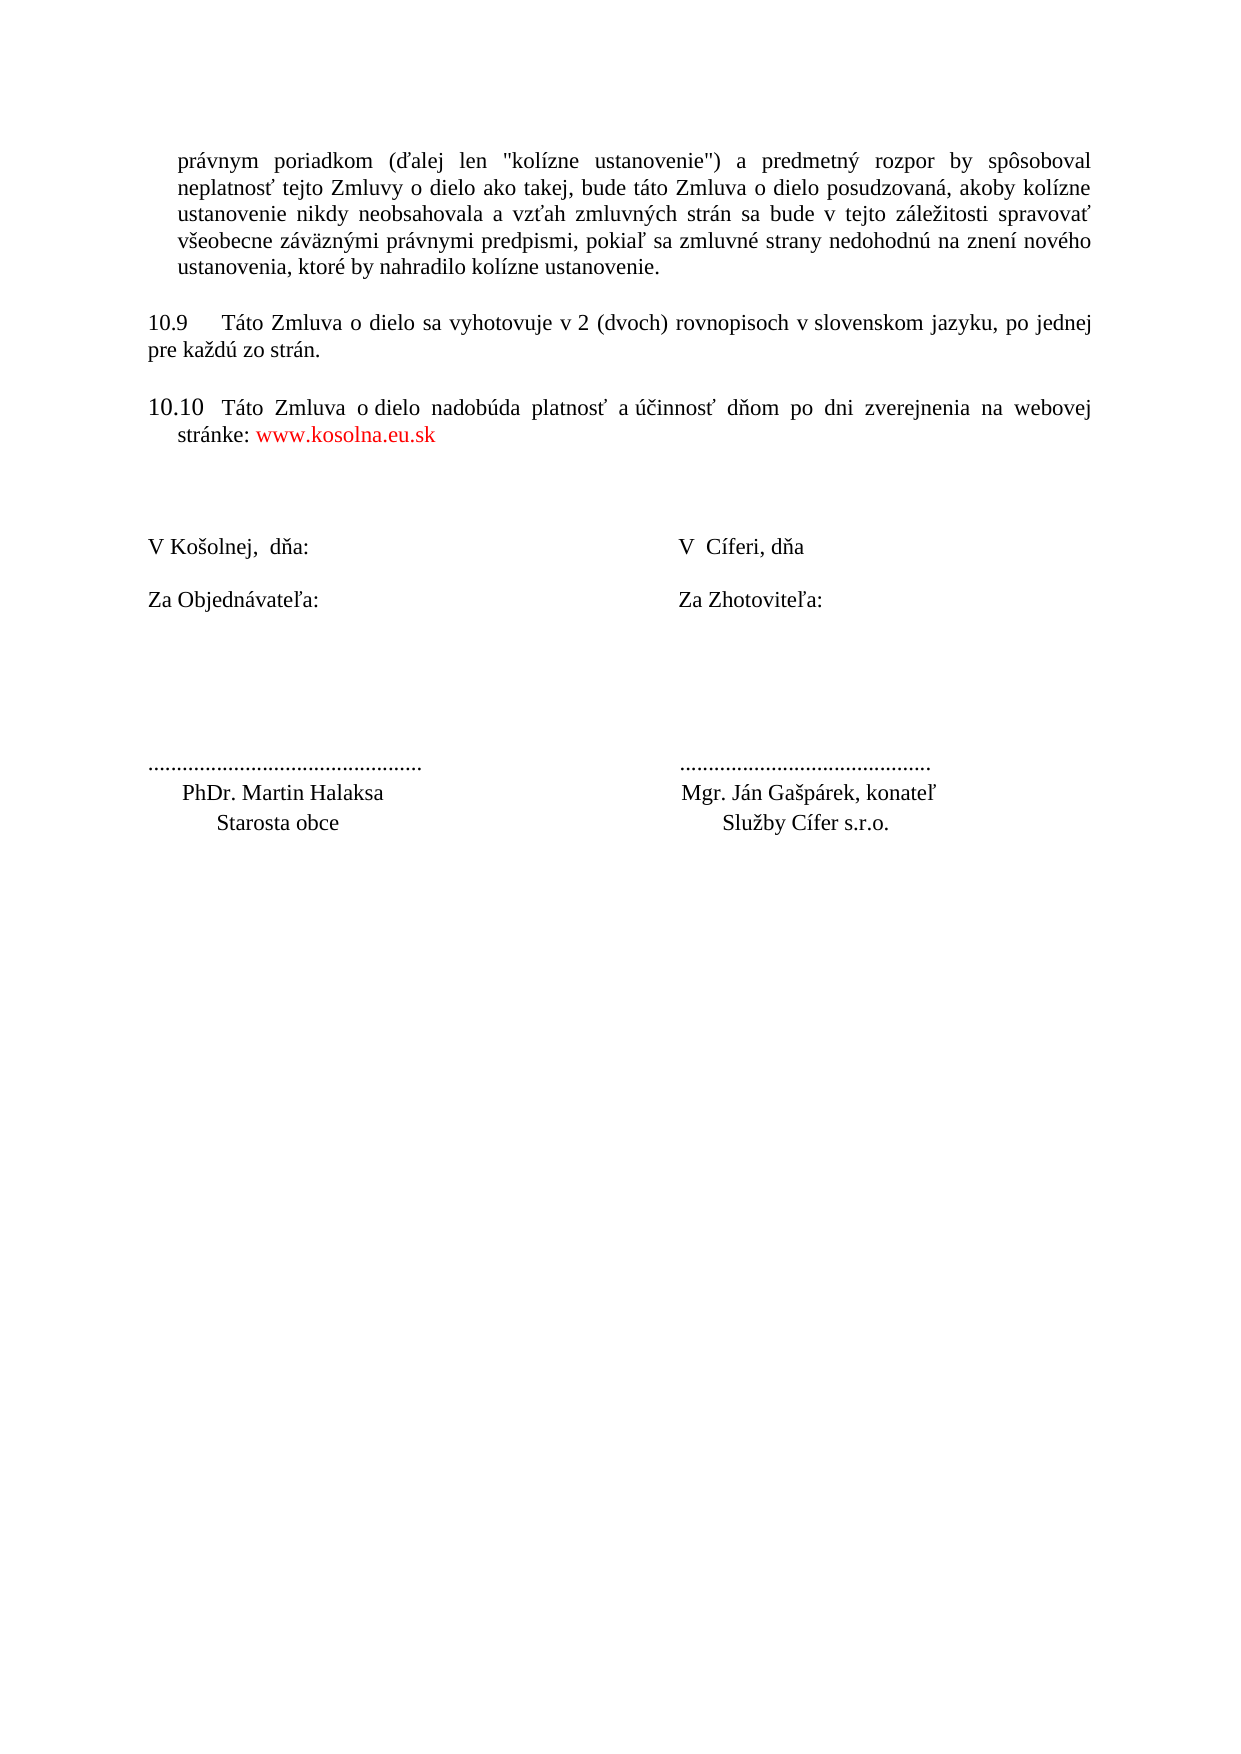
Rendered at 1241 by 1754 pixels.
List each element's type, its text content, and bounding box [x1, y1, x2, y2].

text ................................................ ............................................ [148, 749, 1093, 775]
list Táto Zmluva o dielo sa vyhotovuje v 2 (dvoch) rovnopisoch v slovenskom jazyku, po jednej pre každú zo strán. [148, 309, 1093, 362]
text Starosta obce Služby Cífer s.r.o. [148, 809, 1093, 835]
list Táto Zmluva o dielo nadobúda platnosť a účinnosť dňom po dni zverejnenia na webovej stránke: www.kosolna.eu.sk [148, 392, 1093, 447]
list právnym poriadkom (ďalej len "kolízne ustanovenie") a predmetný rozpor by spôsoboval neplatnosť tejto Zmluvy o dielo ako takej, bude táto Zmluva o dielo posudzovaná, akoby kolízne ustanovenie nikdy neobsahovala a vzťah zmluvných strán sa bude v tejto záležitosti spravovať všeobecne záväznými právnymi predpismi, pokiaľ sa zmluvné strany nedohodnú na znení nového ustanovenia, ktoré by nahradilo kolízne ustanovenie. [148, 148, 1093, 279]
text PhDr. Martin Halaksa Mgr. Ján Gašpárek, konateľ [148, 779, 1093, 805]
text Za Objednávateľa: Za Zhotoviteľa: [148, 586, 1093, 612]
text V Košolnej, dňa: V Cíferi, dňa [148, 533, 1093, 559]
